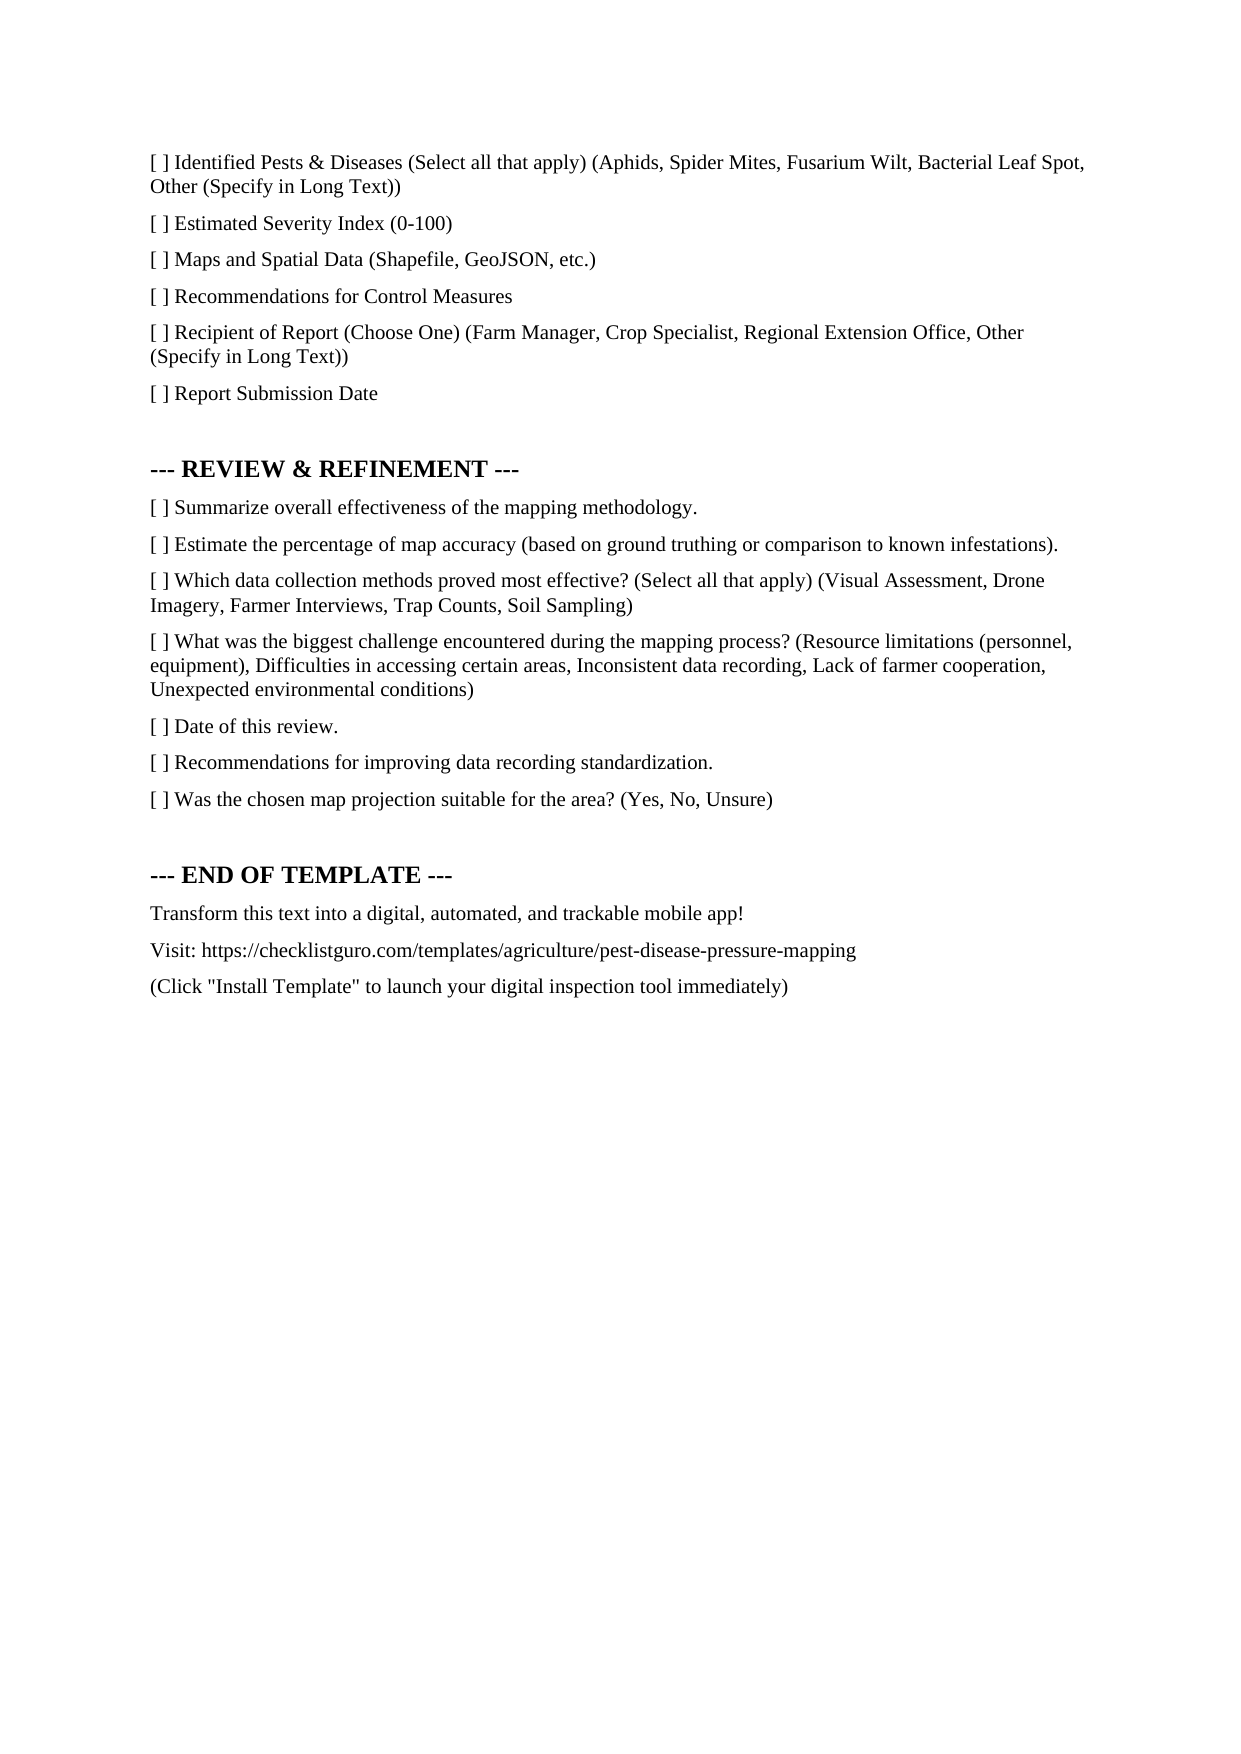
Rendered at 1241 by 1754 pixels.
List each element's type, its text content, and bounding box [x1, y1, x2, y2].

text --- END OF TEMPLATE --- [150, 860, 1090, 889]
text [ ] Recommendations for improving data recording standardization. [150, 750, 1090, 774]
text [ ] Recommendations for Control Measures [150, 284, 1090, 308]
text [ ] What was the biggest challenge encountered during the mapping process? (Resource limitations (personnel, equipment), Difficulties in accessing certain areas, Inconsistent data recording, Lack of farmer cooperation, Unexpected environmental conditions) [150, 629, 1090, 701]
text (Click "Install Template" to launch your digital inspection tool immediately) [150, 974, 1090, 998]
text [ ] Report Submission Date [150, 381, 1090, 405]
text [ ] Identified Pests & Diseases (Select all that apply) (Aphids, Spider Mites, Fusarium Wilt, Bacterial Leaf Spot, Other (Specify in Long Text)) [150, 150, 1090, 198]
text [ ] Recipient of Report (Choose One) (Farm Manager, Crop Specialist, Regional Extension Office, Other (Specify in Long Text)) [150, 320, 1090, 368]
text [ ] Summarize overall effectiveness of the mapping methodology. [150, 495, 1090, 519]
text --- REVIEW & REFINEMENT --- [150, 454, 1090, 483]
text [ ] Date of this review. [150, 714, 1090, 738]
text [ ] Estimated Severity Index (0-100) [150, 211, 1090, 235]
text Transform this text into a digital, automated, and trackable mobile app! [150, 901, 1090, 925]
text Visit: https://checklistguro.com/templates/agriculture/pest-disease-pressure-mapping [150, 938, 1090, 962]
text [ ] Was the chosen map projection suitable for the area? (Yes, No, Unsure) [150, 787, 1090, 811]
text [ ] Estimate the percentage of map accuracy (based on ground truthing or comparison to known infestations). [150, 532, 1090, 556]
text [ ] Maps and Spatial Data (Shapefile, GeoJSON, etc.) [150, 247, 1090, 271]
text [ ] Which data collection methods proved most effective? (Select all that apply) (Visual Assessment, Drone Imagery, Farmer Interviews, Trap Counts, Soil Sampling) [150, 568, 1090, 617]
